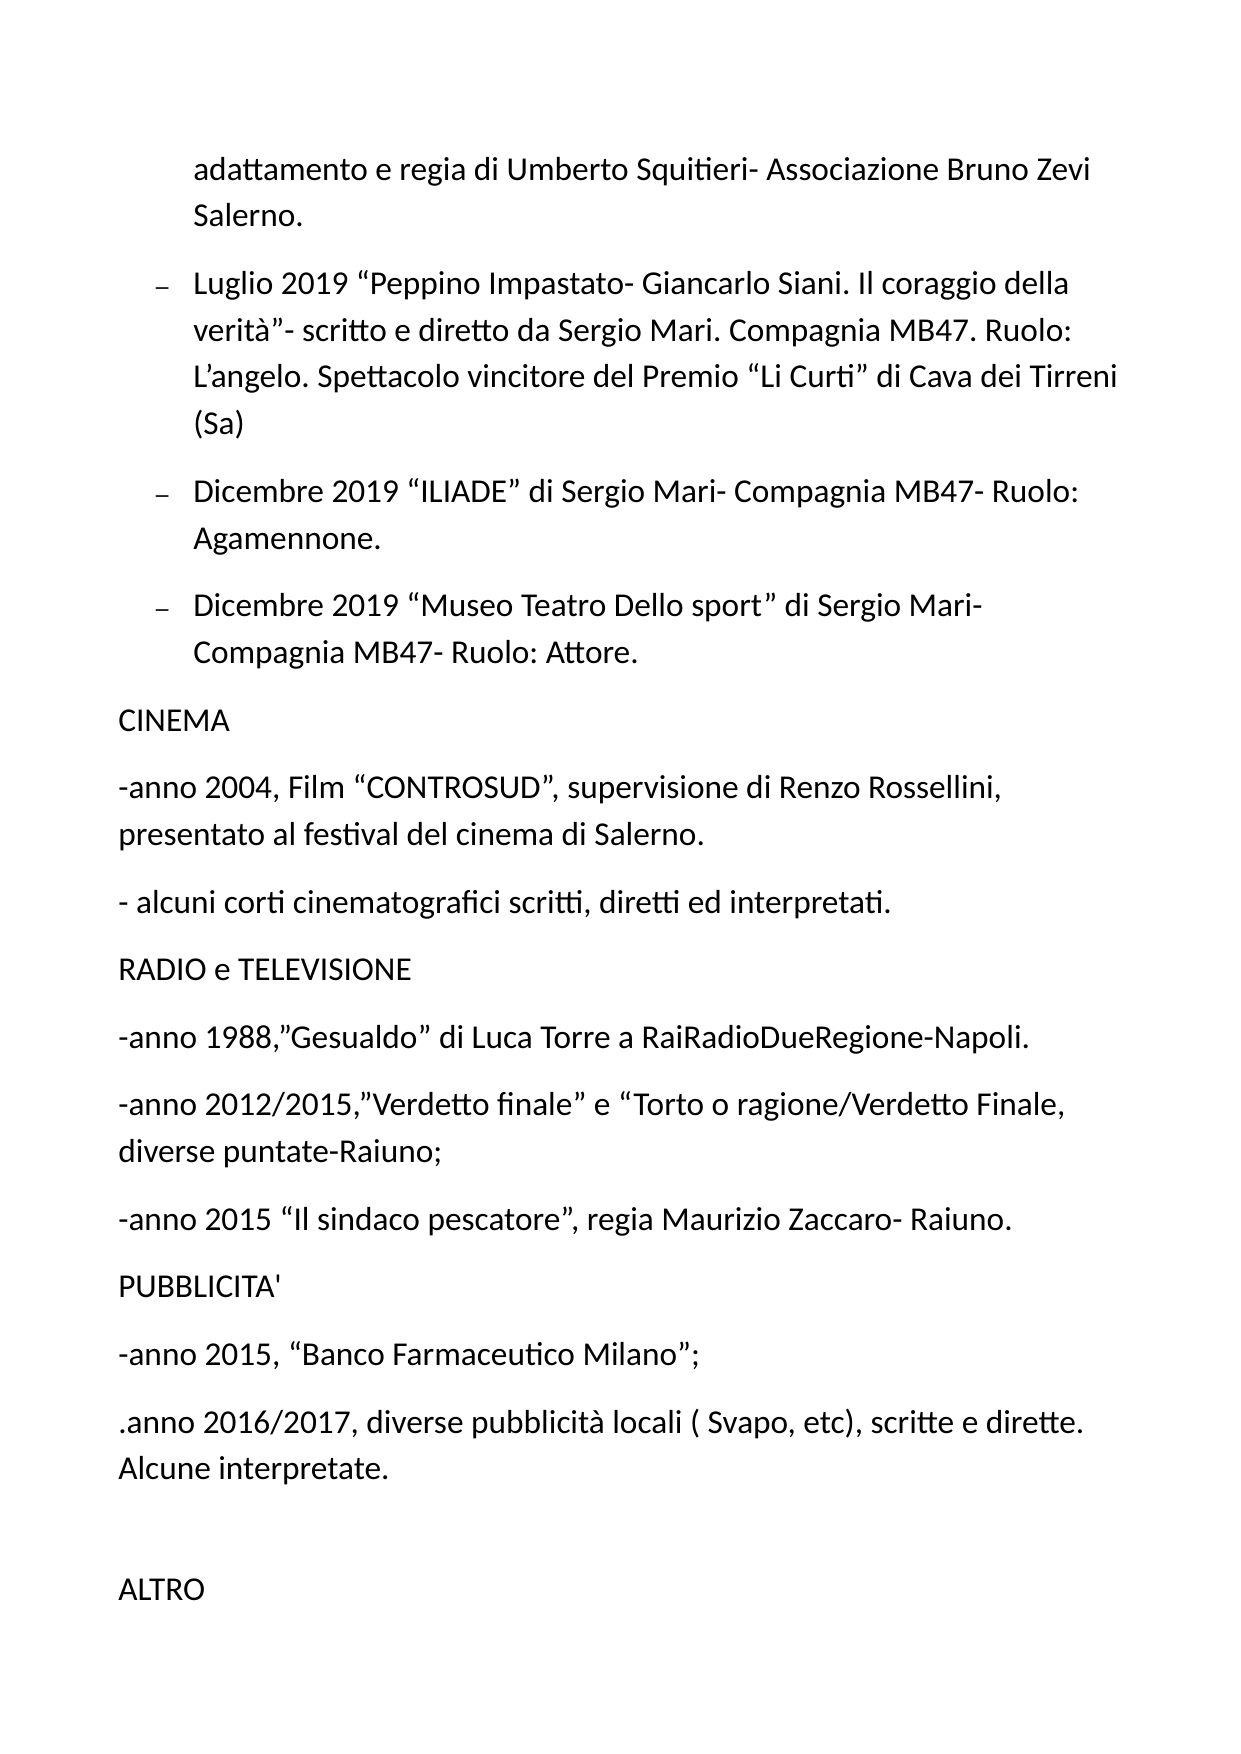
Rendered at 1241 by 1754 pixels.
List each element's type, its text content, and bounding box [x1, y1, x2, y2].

text .anno 2016/2017, diverse pubblicità locali ( Svapo, etc), scritte e dirette. Alcune interpretate. [118, 1401, 1122, 1488]
list adattamento e regia di Umberto Squitieri- Associazione Bruno Zevi Salerno. [156, 148, 1122, 235]
text -anno 2012/2015,”Verdetto finale” e “Torto o ragione/Verdetto Finale, diverse puntate-Raiuno; [118, 1083, 1122, 1171]
text RADIO e TELEVISIONE [118, 948, 1122, 989]
text ALTRO [118, 1568, 1122, 1609]
text PUBBLICITA' [118, 1265, 1122, 1306]
list Dicembre 2019 “ILIADE” di Sergio Mari- Compagnia MB47- Ruolo: Agamennone. [156, 470, 1122, 557]
text -anno 2004, Film “CONTROSUD”, supervisione di Renzo Rossellini, presentato al festival del cinema di Salerno. [118, 766, 1122, 854]
text -anno 1988,”Gesualdo” di Luca Torre a RaiRadioDueRegione-Napoli. [118, 1016, 1122, 1057]
text -anno 2015, “Banco Farmaceutico Milano”; [118, 1333, 1122, 1374]
list Luglio 2019 “Peppino Impastato- Giancarlo Siani. Il coraggio della verità”- scritto e diretto da Sergio Mari. Compagnia MB47. Ruolo: L’angelo. Spettacolo vincitore del Premio “Li Curti” di Cava dei Tirreni (Sa) [156, 262, 1122, 443]
text -anno 2015 “Il sindaco pescatore”, regia Maurizio Zaccaro- Raiuno. [118, 1198, 1122, 1238]
text - alcuni corti cinematografici scritti, diretti ed interpretati. [118, 881, 1122, 921]
text CINEMA [118, 699, 1122, 739]
list Dicembre 2019 “Museo Teatro Dello sport” di Sergio Mari- Compagnia MB47- Ruolo: Attore. [156, 584, 1122, 672]
